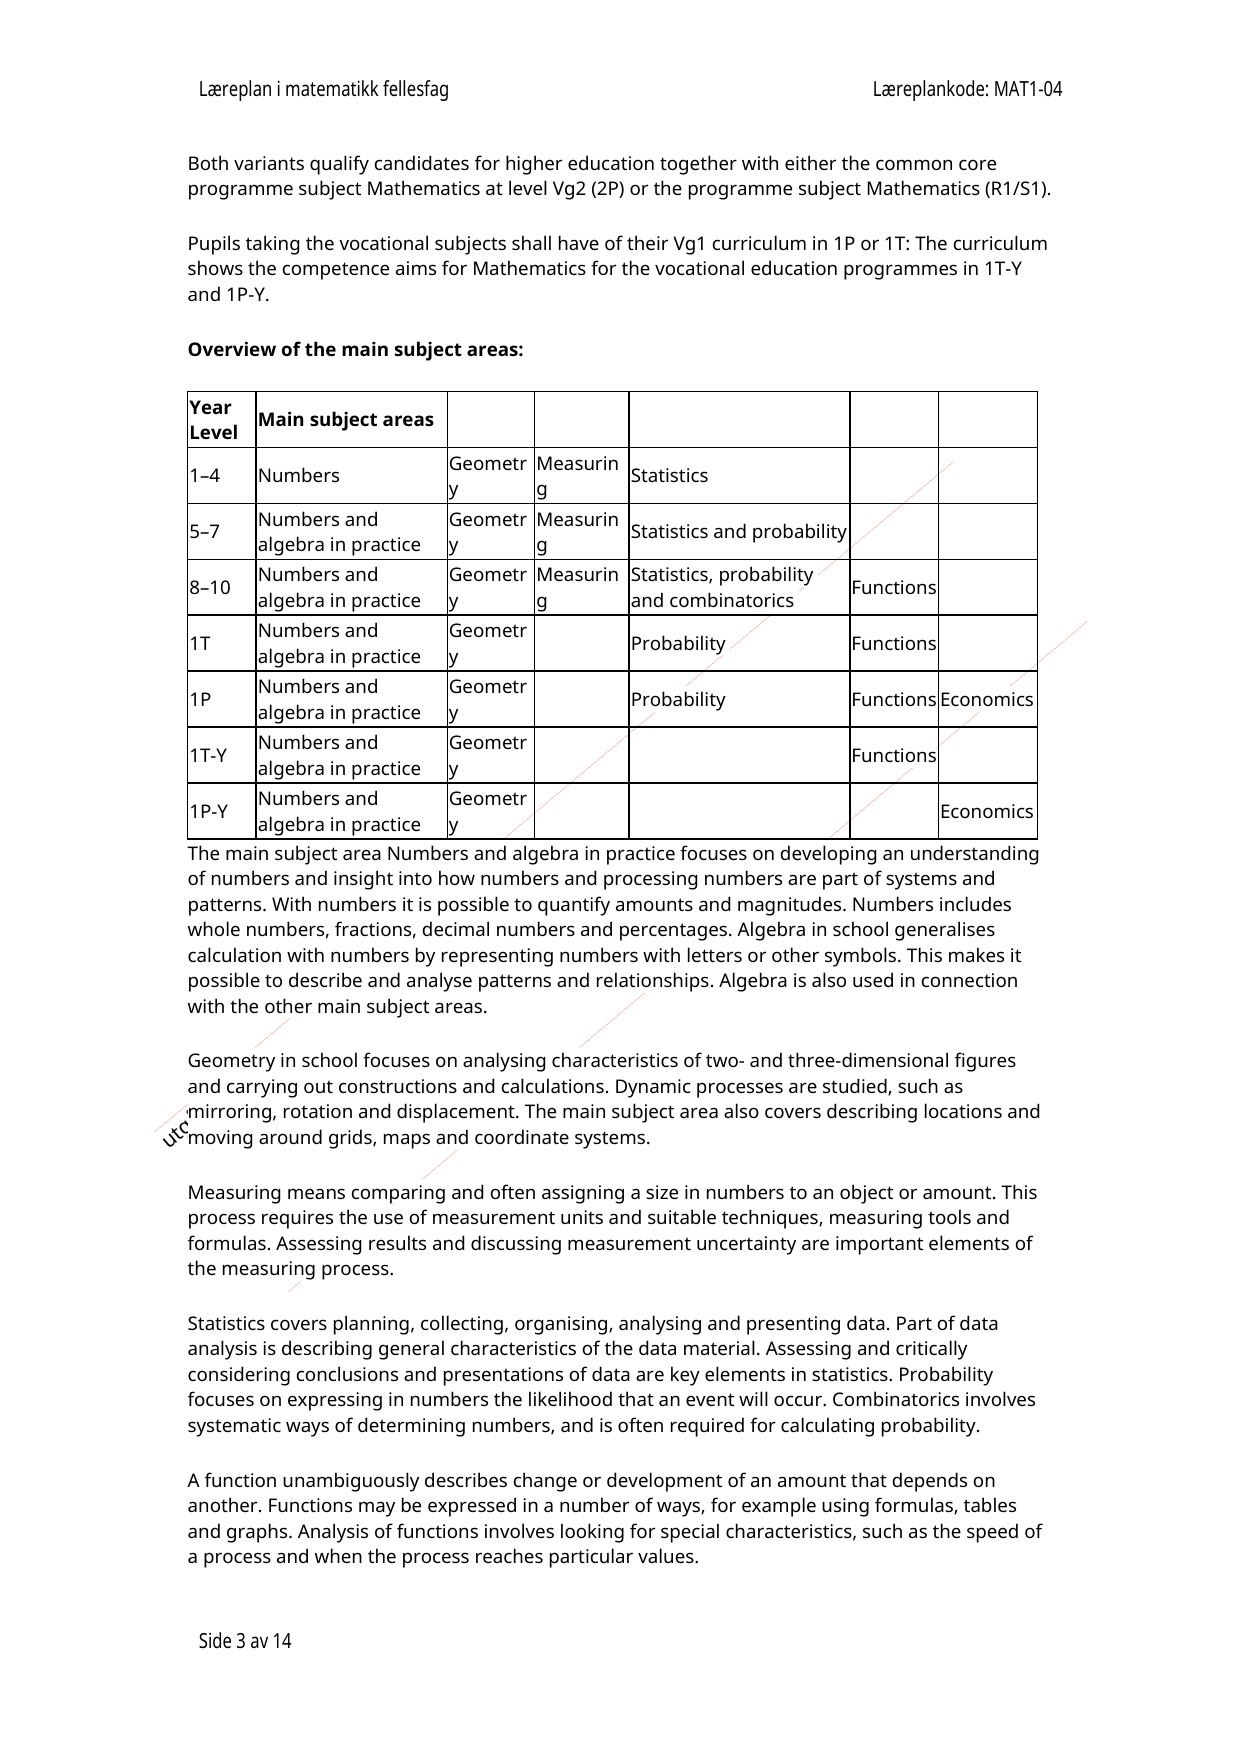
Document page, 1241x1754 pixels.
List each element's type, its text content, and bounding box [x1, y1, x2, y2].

table_cell Functions [851, 672, 938, 726]
table_cell [535, 672, 628, 726]
table_cell [630, 784, 849, 838]
text Geometry in school focuses on analysing characteristics of two- and three-dimensional figures and carrying out constructions and calculations. Dynamic processes are studied, such as mirroring, rotation and displacement. The main subject area also covers describing locations and moving around grids, maps and coordinate systems. [651, 1048, 1053, 1150]
table_cell Probability [706, 616, 849, 670]
table_cell Probability [630, 616, 767, 670]
table_cell 5–7 [188, 504, 255, 558]
table_header [851, 392, 938, 447]
table_cell Functions [851, 728, 938, 746]
table_cell [851, 784, 891, 798]
table_header Main subject areas [257, 392, 447, 447]
table_cell Functions [851, 768, 910, 782]
table_cell Statistics [630, 448, 849, 502]
table_cell [830, 822, 849, 838]
table_cell [939, 504, 1037, 558]
text Overview of the main subject areas: [524, 336, 1053, 361]
table_cell [851, 448, 938, 474]
table_cell [907, 476, 938, 502]
table_cell [573, 736, 628, 782]
table_cell [939, 728, 1037, 782]
table_cell Numbers [257, 448, 447, 502]
table_cell [851, 488, 920, 502]
table_header [535, 392, 628, 447]
table_cell [851, 504, 938, 558]
table_cell [535, 784, 628, 838]
table_cell [851, 504, 901, 518]
text Pupils taking the vocational subjects shall have of their Vg1 curriculum in 1P or 1T: The curriculum shows the competence aims for Mathematics for the vocational education programmes in 1T-Y and 1P-Y. [270, 230, 1053, 307]
table_cell 1–4 [188, 448, 255, 502]
table_cell Functions [897, 748, 938, 782]
table_cell Functions [851, 560, 938, 614]
table_cell [630, 728, 849, 782]
table_cell [939, 728, 958, 744]
table_cell 1P [188, 672, 255, 726]
table_cell 1T [188, 616, 255, 670]
text Measuring means comparing and often assigning a size in numbers to an object or amount. This process requires the use of measurement units and suitable techniques, measuring tools and formulas. Assessing results and discussing measurement uncertainty are important elements of the measuring process. [393, 1179, 1053, 1281]
table_cell Functions [851, 616, 938, 670]
table_cell Economics [964, 672, 1037, 726]
table_cell Statistics and probability [630, 504, 849, 558]
text A function unambiguously describes change or development of an amount that depends on another. Functions may be expressed in a number of ways, for example using formulas, tables and graphs. Analysis of functions involves looking for special characteristics, such as the speed of a process and when the process reaches particular values. [187, 1467, 1053, 1569]
table_cell Probability [630, 672, 701, 726]
text The main subject area Numbers and algebra in practice focuses on developing an understanding of numbers and insight into how numbers and processing numbers are part of systems and patterns. With numbers it is possible to quantify amounts and magnitudes. Numbers includes whole numbers, fractions, decimal numbers and percentages. Algebra in school generalises calculation with numbers by representing numbers with letters or other symbols. This makes it possible to describe and analyse patterns and relationships. Algebra is also used in connection with the other main subject areas. [616, 840, 1053, 1018]
table_header [448, 392, 534, 447]
table_cell [535, 616, 628, 670]
table_header [630, 392, 849, 447]
table_header [939, 392, 1037, 447]
table_cell Economics [939, 784, 1037, 838]
table_cell [939, 560, 1037, 614]
table_cell [535, 784, 567, 811]
table_cell 8–10 [188, 560, 255, 614]
table_cell [851, 784, 938, 838]
table_cell [535, 728, 628, 782]
table_cell [939, 616, 1037, 670]
table_cell Economics [939, 672, 1025, 726]
table_cell 1P-Y [188, 784, 255, 838]
table_cell 1T-Y [188, 728, 255, 782]
text Statistics covers planning, collecting, organising, analysing and presenting data. Part of data analysis is describing general characteristics of the data material. Assessing and critically considering conclusions and presentations of data are key elements in statistics. Probability focuses on expressing in numbers the likelihood that an event will occur. Combinatorics involves systematic ways of determining numbers, and is often required for calculating probability. [972, 1310, 1053, 1438]
table_cell [939, 448, 1037, 502]
table_cell Probability [640, 672, 849, 726]
